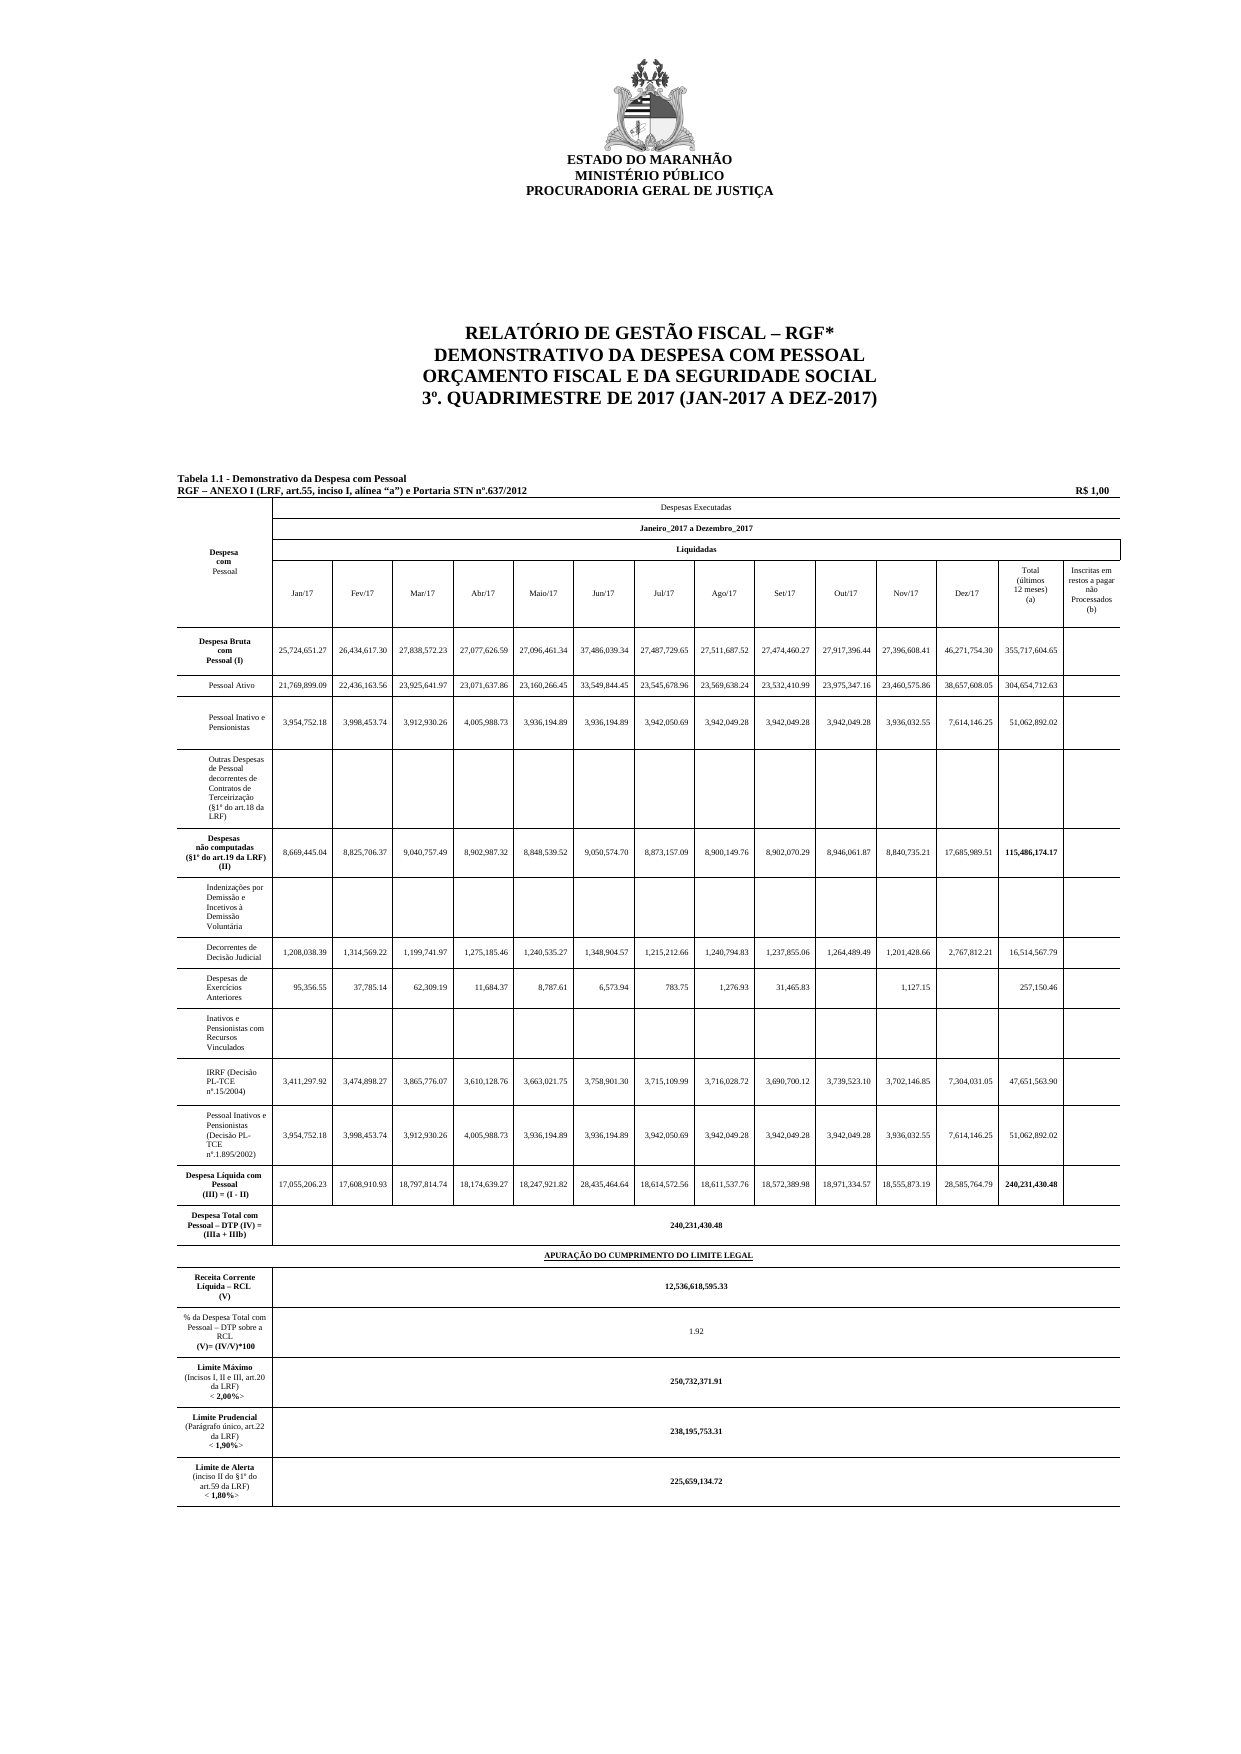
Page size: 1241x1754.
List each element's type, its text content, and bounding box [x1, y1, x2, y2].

table_cell [514, 750, 573, 827]
table_cell 8.902.987,32 [454, 829, 513, 877]
table_cell 18.611.537,76 [695, 1166, 754, 1205]
table_cell [816, 969, 876, 1008]
table_cell 3.942.050,69 [635, 697, 694, 749]
table_cell 25.724.651,27 [273, 628, 332, 675]
table_cell 46.271.754,30 [937, 628, 998, 675]
table_cell 28.585.764,79 [937, 1166, 998, 1205]
table_cell [755, 878, 815, 937]
table_cell 27.396.608,41 [877, 628, 936, 675]
text Tabela 1.1 - Demonstrativo da Despesa com Pessoal [177, 473, 1122, 485]
table_cell Jul/17 [635, 561, 694, 627]
table_cell 250.732.371,91 [273, 1358, 1120, 1407]
table_cell [333, 750, 392, 827]
table_cell 4.005.988,73 [454, 1106, 513, 1165]
table_cell Indenizações por Demissão e Incetivos à Demissão Voluntária [177, 878, 272, 937]
table_cell Pessoal Ativo [177, 676, 272, 696]
table_cell Receita Corrente Líquida – RCL (V) [177, 1268, 272, 1307]
table_cell 8.825.706,37 [333, 829, 392, 877]
table_cell [695, 1009, 754, 1058]
table_cell 1.275.185,46 [454, 938, 513, 967]
table_cell [393, 878, 453, 937]
table_cell 23.160.266,45 [514, 676, 573, 696]
table_cell 8.787,61 [514, 969, 573, 1008]
table_cell 23.071.637,86 [454, 676, 513, 696]
table_cell 257.150,46 [999, 969, 1063, 1008]
table_cell 1.201.428,66 [877, 938, 936, 967]
table_cell 3.954.752,18 [273, 1106, 332, 1165]
table_cell Abr/17 [454, 561, 513, 627]
table_cell 115.486.174,17 [999, 829, 1063, 877]
table_cell 3.936.194,89 [574, 697, 634, 749]
table_cell 18.555.873,19 [877, 1166, 936, 1205]
table_cell 23.925.641,97 [393, 676, 453, 696]
table_cell 12.536.618.595,33 [273, 1268, 1120, 1307]
table_cell Jun/17 [574, 561, 634, 627]
table_cell 2.767.812,21 [937, 938, 998, 967]
table_cell 3.702.146,85 [877, 1059, 936, 1105]
table_cell 3.942.049,28 [816, 697, 876, 749]
table_cell [574, 878, 634, 937]
table_cell [937, 878, 998, 937]
table_cell 7.304.031,05 [937, 1059, 998, 1105]
table_cell 3.912.930,26 [393, 697, 453, 749]
table_cell [393, 750, 453, 827]
table_cell [1064, 676, 1120, 696]
table_cell 23.975.347,16 [816, 676, 876, 696]
table_cell 8.873.157,09 [635, 829, 694, 877]
text RGF – ANEXO I (LRF, art.55, inciso I, alínea “a”) e Portaria STN nº.637/2012 R$ 1,00 [177, 485, 1122, 497]
text 3º. QUADRIMESTRE DE 2017 (JAN-2017 A DEZ-2017) [177, 387, 1122, 408]
table_cell 18.174.639,27 [454, 1166, 513, 1205]
table_cell 27.487.729,65 [635, 628, 694, 675]
table_cell Pessoal Inativo e Pensionistas [177, 697, 272, 749]
table_cell [1064, 878, 1120, 937]
table_cell 225.659.134,72 [273, 1458, 1120, 1506]
table_cell 8.840.735,21 [877, 829, 936, 877]
table_cell 23.545.678,96 [635, 676, 694, 696]
table_cell 51.062.892,02 [999, 697, 1063, 749]
table_cell [514, 1009, 573, 1058]
table_cell [635, 878, 694, 937]
table_cell [937, 969, 998, 1008]
table_cell [1064, 969, 1120, 1008]
table_cell 51.062.892,02 [999, 1106, 1063, 1165]
table_cell 3.865.776,07 [393, 1059, 453, 1105]
table_cell 37.486.039,34 [574, 628, 634, 675]
table_cell 16.514.567,79 [999, 938, 1063, 967]
table_cell 1.199.741,97 [393, 938, 453, 967]
table_cell [393, 1009, 453, 1058]
table_cell 1.264.489,49 [816, 938, 876, 967]
table_cell 18.797.814,74 [393, 1166, 453, 1205]
table_cell 1.240.794,83 [695, 938, 754, 967]
table_cell 23.532.410,99 [755, 676, 815, 696]
table_cell 27.474.460,27 [755, 628, 815, 675]
table_cell [635, 750, 694, 827]
table_cell 23.460.575,86 [877, 676, 936, 696]
table_cell 3.474.898,27 [333, 1059, 392, 1105]
table_cell 3.942.049,28 [755, 1106, 815, 1165]
table_cell [877, 750, 936, 827]
table_cell 1.127,15 [877, 969, 936, 1008]
table_cell 3.411.297,92 [273, 1059, 332, 1105]
table_cell 18.572.389,98 [755, 1166, 815, 1205]
table_cell 3.942.049,28 [695, 1106, 754, 1165]
table_cell [273, 750, 332, 827]
table_cell [695, 750, 754, 827]
table_cell [1064, 1009, 1120, 1058]
table_cell Limite Prudencial (Parágrafo único, art.22 da LRF) < 1,90%> [177, 1408, 272, 1457]
table_cell Maio/17 [514, 561, 573, 627]
table_cell [816, 1009, 876, 1058]
table_cell 27.838.572,23 [393, 628, 453, 675]
table_cell 3.690.700,12 [755, 1059, 815, 1105]
table_cell [1064, 1106, 1120, 1165]
table_cell 23.569.638,24 [695, 676, 754, 696]
table_cell IRRF (Decisão PL-TCE nº.15/2004) [177, 1059, 272, 1105]
table_cell Despesas não computadas (§1º do art.19 da LRF) (II) [177, 829, 272, 877]
table_cell Mar/17 [393, 561, 453, 627]
table_cell [1064, 829, 1120, 877]
table_cell 95.356,55 [273, 969, 332, 1008]
table_cell Inscritas em restos a pagar não Processados (b) [1064, 561, 1120, 627]
table_cell 17.608.910,93 [333, 1166, 392, 1205]
table_cell 1.314.569,22 [333, 938, 392, 967]
table_cell [1064, 697, 1120, 749]
table_cell Decorrentes de Decisão Judicial [177, 938, 272, 967]
table_cell Pessoal Inativos e Pensionistas (Decisão PL-TCE nº.1.895/2002) [177, 1106, 272, 1165]
table_cell [333, 1009, 392, 1058]
table_cell Despesa Líquida com Pessoal (III) = (I - II) [177, 1166, 272, 1205]
table_cell [1064, 750, 1120, 827]
table_cell [999, 750, 1063, 827]
table_cell Nov/17 [877, 561, 936, 627]
table_cell [877, 878, 936, 937]
table_cell 355.717.604,65 [999, 628, 1063, 675]
table_cell Jan/17 [273, 561, 332, 627]
table_cell 3.936.194,89 [574, 1106, 634, 1165]
text RELATÓRIO DE GESTÃO FISCAL – RGF* [177, 322, 1122, 343]
table_cell 3.954.752,18 [273, 697, 332, 749]
table_cell [816, 750, 876, 827]
table_cell 1.240.535,27 [514, 938, 573, 967]
table_cell 8.946.061,87 [816, 829, 876, 877]
table_cell Dez/17 [937, 561, 998, 627]
table_cell 37.785,14 [333, 969, 392, 1008]
table_cell Despesa Total com Pessoal – DTP (IV) = (IIIa + IIIb) [177, 1206, 272, 1245]
table_cell Total (últimos 12 meses) (a) [999, 561, 1063, 627]
table_cell Ago/17 [695, 561, 754, 627]
table_cell 3.716.028,72 [695, 1059, 754, 1105]
table_cell [816, 878, 876, 937]
table_cell 240.231.430,48 [999, 1166, 1063, 1205]
table_cell 9.050.574,70 [574, 829, 634, 877]
table_cell 47.651.563,90 [999, 1059, 1063, 1105]
table_cell [999, 1009, 1063, 1058]
table_cell % da Despesa Total com Pessoal – DTP sobre a RCL (V)= (IV/V)*100 [177, 1308, 272, 1357]
table_cell Outras Despesas de Pessoal decorrentes de Contratos de Terceirização (§1º do art.18 da LRF) [177, 750, 272, 827]
table_cell 8.848.539,52 [514, 829, 573, 877]
table_cell 3.936.032,55 [877, 1106, 936, 1165]
table_cell [454, 1009, 513, 1058]
table_cell 17.685.989,51 [937, 829, 998, 877]
table_cell 26.434.617,30 [333, 628, 392, 675]
table_cell 783,75 [635, 969, 694, 1008]
table_cell [574, 1009, 634, 1058]
table_cell 3.936.194,89 [514, 697, 573, 749]
table_cell 27.077.626,59 [454, 628, 513, 675]
table_cell 3.663.021,75 [514, 1059, 573, 1105]
table_cell 22.436.163,56 [333, 676, 392, 696]
table_cell 11.684,37 [454, 969, 513, 1008]
table_cell Inativos e Pensionistas com Recursos Vinculados [177, 1009, 272, 1058]
table_cell 1.237.855,06 [755, 938, 815, 967]
table_cell 31.465,83 [755, 969, 815, 1008]
table_header Despesa com Pessoal [177, 498, 272, 627]
table_cell 8.902.070,29 [755, 829, 815, 877]
table_cell Limite de Alerta (inciso II do §1º do art.59 da LRF) < 1,80%> [177, 1458, 272, 1506]
table_cell [574, 750, 634, 827]
table_cell [755, 1009, 815, 1058]
table_cell [999, 878, 1063, 937]
table_cell Janeiro_2017 a Dezembro_2017 [273, 519, 1120, 539]
table_cell 3.998.453,74 [333, 1106, 392, 1165]
table_cell [1064, 628, 1120, 675]
table_cell 1.215.212,66 [635, 938, 694, 967]
table_cell [635, 1009, 694, 1058]
table_cell 3.936.194,89 [514, 1106, 573, 1165]
table_cell 3.942.049,28 [755, 697, 815, 749]
table_cell [937, 750, 998, 827]
table_cell 3.942.049,28 [695, 697, 754, 749]
table_cell 3.998.453,74 [333, 697, 392, 749]
table_cell Fev/17 [333, 561, 392, 627]
table_cell 3.610.128,76 [454, 1059, 513, 1105]
table_cell 17.055.206,23 [273, 1166, 332, 1205]
table_cell [514, 878, 573, 937]
table_header Despesas Executadas [273, 498, 1120, 518]
table_cell [937, 1009, 998, 1058]
table_cell Set/17 [755, 561, 815, 627]
table_cell 1.348.904,57 [574, 938, 634, 967]
table_cell 3.942.050,69 [635, 1106, 694, 1165]
table_cell Despesas de Exercícios Anteriores [177, 969, 272, 1008]
table_cell 1.208.038,39 [273, 938, 332, 967]
table_cell Out/17 [816, 561, 876, 627]
table_cell 27.511.687,52 [695, 628, 754, 675]
table_cell 28.435.464,64 [574, 1166, 634, 1205]
table_cell 18.614.572,56 [635, 1166, 694, 1205]
table_cell [877, 1009, 936, 1058]
table_cell 6.573,94 [574, 969, 634, 1008]
table_cell 240.231.430,48 [273, 1206, 1120, 1245]
table_cell 27.917.396,44 [816, 628, 876, 675]
table_cell [333, 878, 392, 937]
table_cell Despesa Bruta com Pessoal (I) [177, 628, 272, 675]
table_cell 1.276,93 [695, 969, 754, 1008]
table_cell 3.758.901,30 [574, 1059, 634, 1105]
table_cell 21.769.899,09 [273, 676, 332, 696]
table_cell 3.942.049,28 [816, 1106, 876, 1165]
table_cell 304.654.712,63 [999, 676, 1063, 696]
table_cell 1,92 [273, 1308, 1120, 1357]
table_cell 3.739.523,10 [816, 1059, 876, 1105]
table_cell 8.900.149,76 [695, 829, 754, 877]
table_cell 18.971.334,57 [816, 1166, 876, 1205]
table_cell 33.549.844,45 [574, 676, 634, 696]
text DEMONSTRATIVO DA DESPESA COM PESSOAL [177, 343, 1122, 365]
table_cell 62.309,19 [393, 969, 453, 1008]
text ORÇAMENTO FISCAL E DA SEGURIDADE SOCIAL [177, 365, 1122, 387]
table_cell 7.614.146,25 [937, 697, 998, 749]
table_cell 9.040.757,49 [393, 829, 453, 877]
table_cell 238.195.753,31 [273, 1408, 1120, 1457]
table_cell 4.005.988,73 [454, 697, 513, 749]
table_cell [1064, 1059, 1120, 1105]
table_cell Limite Máximo (Incisos I, II e III, art.20 da LRF) < 2,00%> [177, 1358, 272, 1407]
table_cell [755, 750, 815, 827]
table_cell APURAÇÃO DO CUMPRIMENTO DO LIMITE LEGAL [177, 1246, 1120, 1267]
table_cell 8.669.445,04 [273, 829, 332, 877]
table_cell Liquidadas [273, 540, 1120, 560]
table_cell 3.936.032,55 [877, 697, 936, 749]
table_cell [273, 878, 332, 937]
table_cell 3.715.109,99 [635, 1059, 694, 1105]
table_cell [1064, 938, 1120, 967]
table_cell 7.614.146,25 [937, 1106, 998, 1165]
table_cell [1064, 1166, 1120, 1205]
table_cell 38.657.608,05 [937, 676, 998, 696]
table_cell 18.247.921,82 [514, 1166, 573, 1205]
table_cell [273, 1009, 332, 1058]
table_cell 3.912.930,26 [393, 1106, 453, 1165]
table_cell 27.096.461,34 [514, 628, 573, 675]
table_cell [454, 750, 513, 827]
table_cell [454, 878, 513, 937]
table_cell [695, 878, 754, 937]
